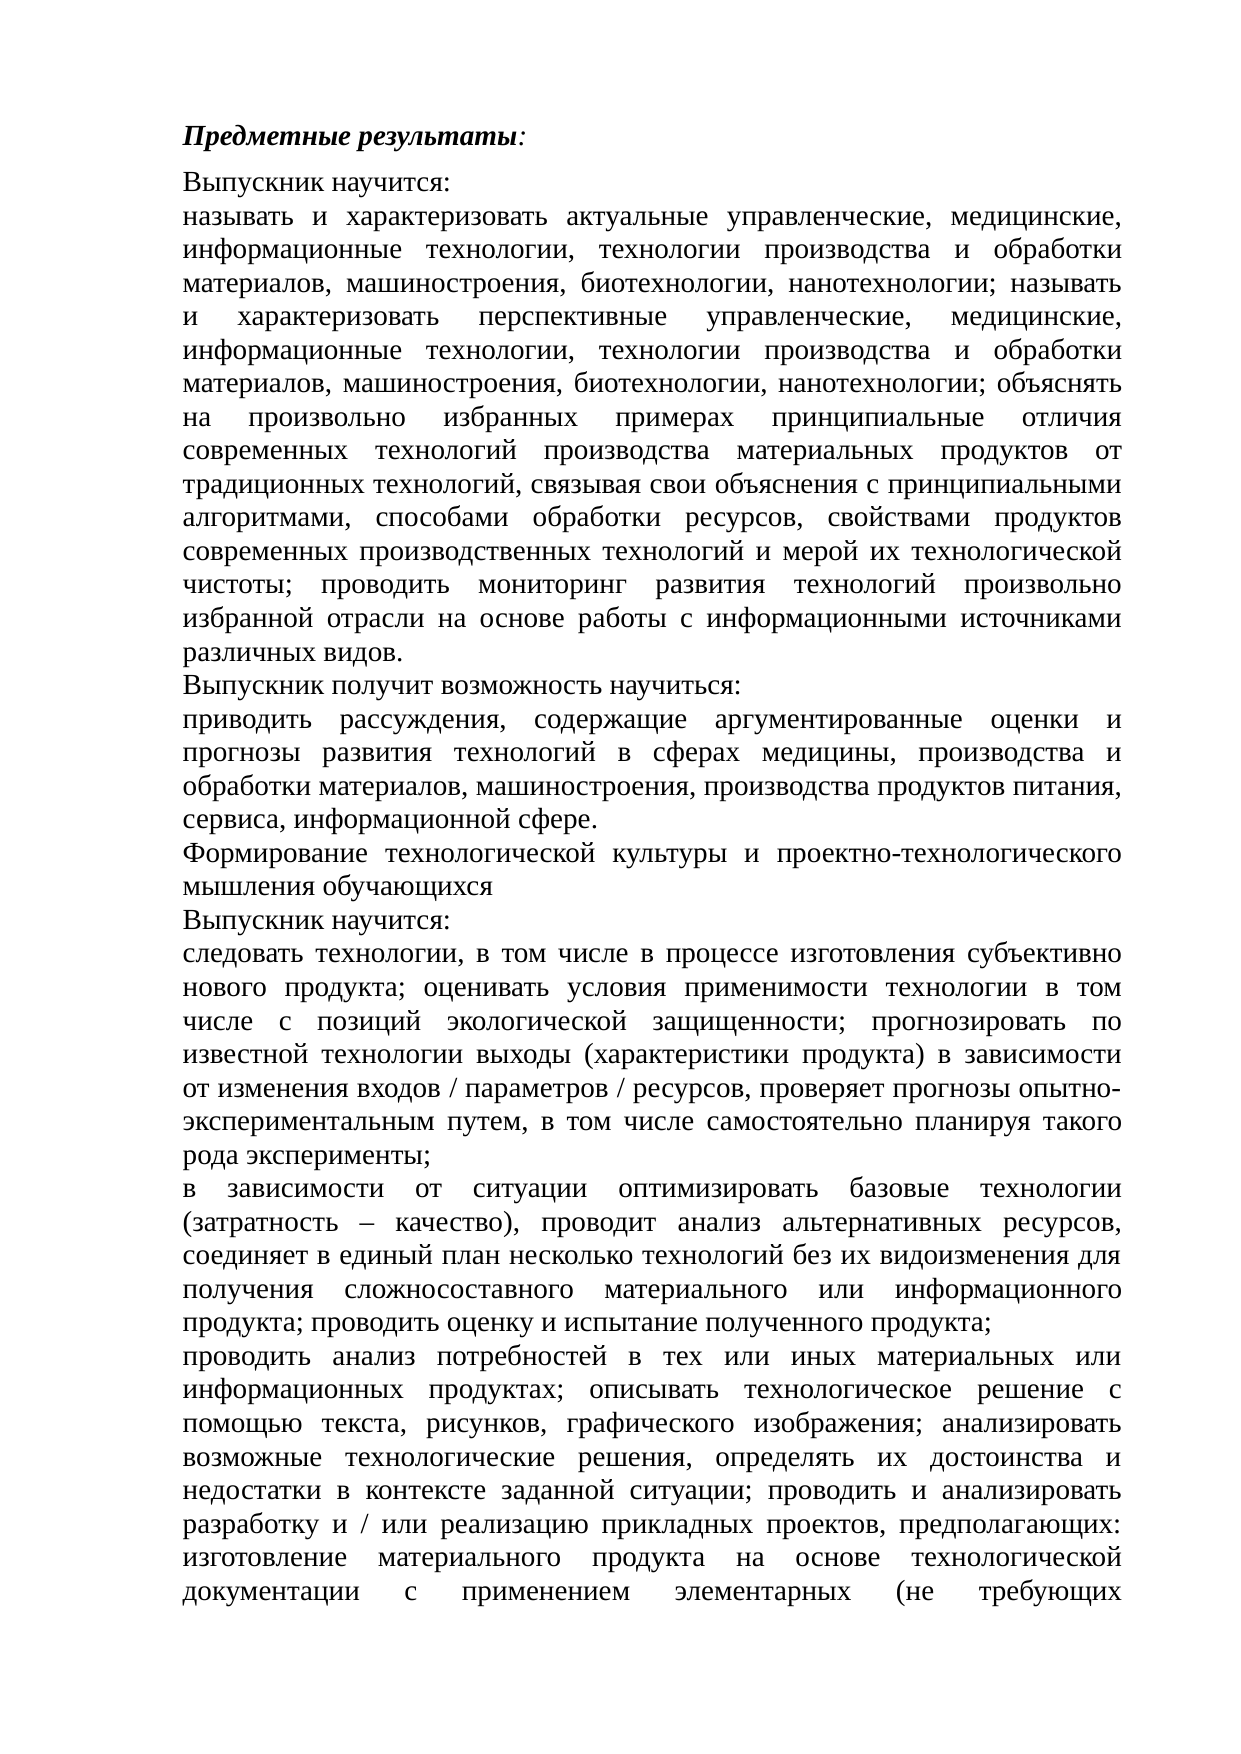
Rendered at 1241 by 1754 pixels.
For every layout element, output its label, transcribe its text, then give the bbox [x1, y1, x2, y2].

list Выпускник получит возможность научиться: [145, 667, 1122, 701]
list Формирование технологической культуры и проектно-технологического мышления обучающихся [145, 835, 1122, 902]
list Выпускник научится: [145, 902, 1122, 936]
list в зависимости от ситуации оптимизировать базовые технологии (затратность – качество), проводит анализ альтернативных ресурсов, соединяет в единый план несколько технологий без их видоизменения для получения сложносоставного материального или информационного продукта; проводить оценку и испытание полученного продукта; [145, 1170, 1122, 1338]
list Предметные результаты: [145, 118, 1122, 152]
list называть и характеризовать актуальные управленческие, медицинские, информационные технологии, технологии производства и обработки материалов, машиностроения, биотехнологии, нанотехнологии; называть и характеризовать перспективные управленческие, медицинские, информационные технологии, технологии производства и обработки материалов, машиностроения, биотехнологии, нанотехнологии; объяснять на произвольно избранных примерах принципиальные отличия современных технологий производства материальных продуктов от традиционных технологий, связывая свои объяснения с принципиальными алгоритмами, способами обработки ресурсов, свойствами продуктов современных производственных технологий и мерой их технологической чистоты; проводить мониторинг развития технологий произвольно избранной отрасли на основе работы с информационными источниками различных видов. [145, 198, 1122, 667]
list Выпускник научится: [145, 164, 1122, 198]
list приводить рассуждения, содержащие аргументированные оценки и прогнозы развития технологий в сферах медицины, производства и обработки материалов, машиностроения, производства продуктов питания, сервиса, информационной сфере. [145, 701, 1122, 835]
list следовать технологии, в том числе в процессе изготовления субъективно нового продукта; оценивать условия применимости технологии в том числе с позиций экологической защищенности; прогнозировать по известной технологии выходы (характеристики продукта) в зависимости от изменения входов / параметров / ресурсов, проверяет прогнозы опытно-экспериментальным путем, в том числе самостоятельно планируя такого рода эксперименты; [145, 936, 1122, 1170]
list проводить анализ потребностей в тех или иных материальных или информационных продуктах; описывать технологическое решение с помощью текста, рисунков, графического изображения; анализировать возможные технологические решения, определять их достоинства и недостатки в контексте заданной ситуации; проводить и анализировать разработку и / или реализацию прикладных проектов, предполагающих: изготовление материального продукта на основе технологической документации с применением элементарных (не требующих [145, 1338, 1122, 1606]
